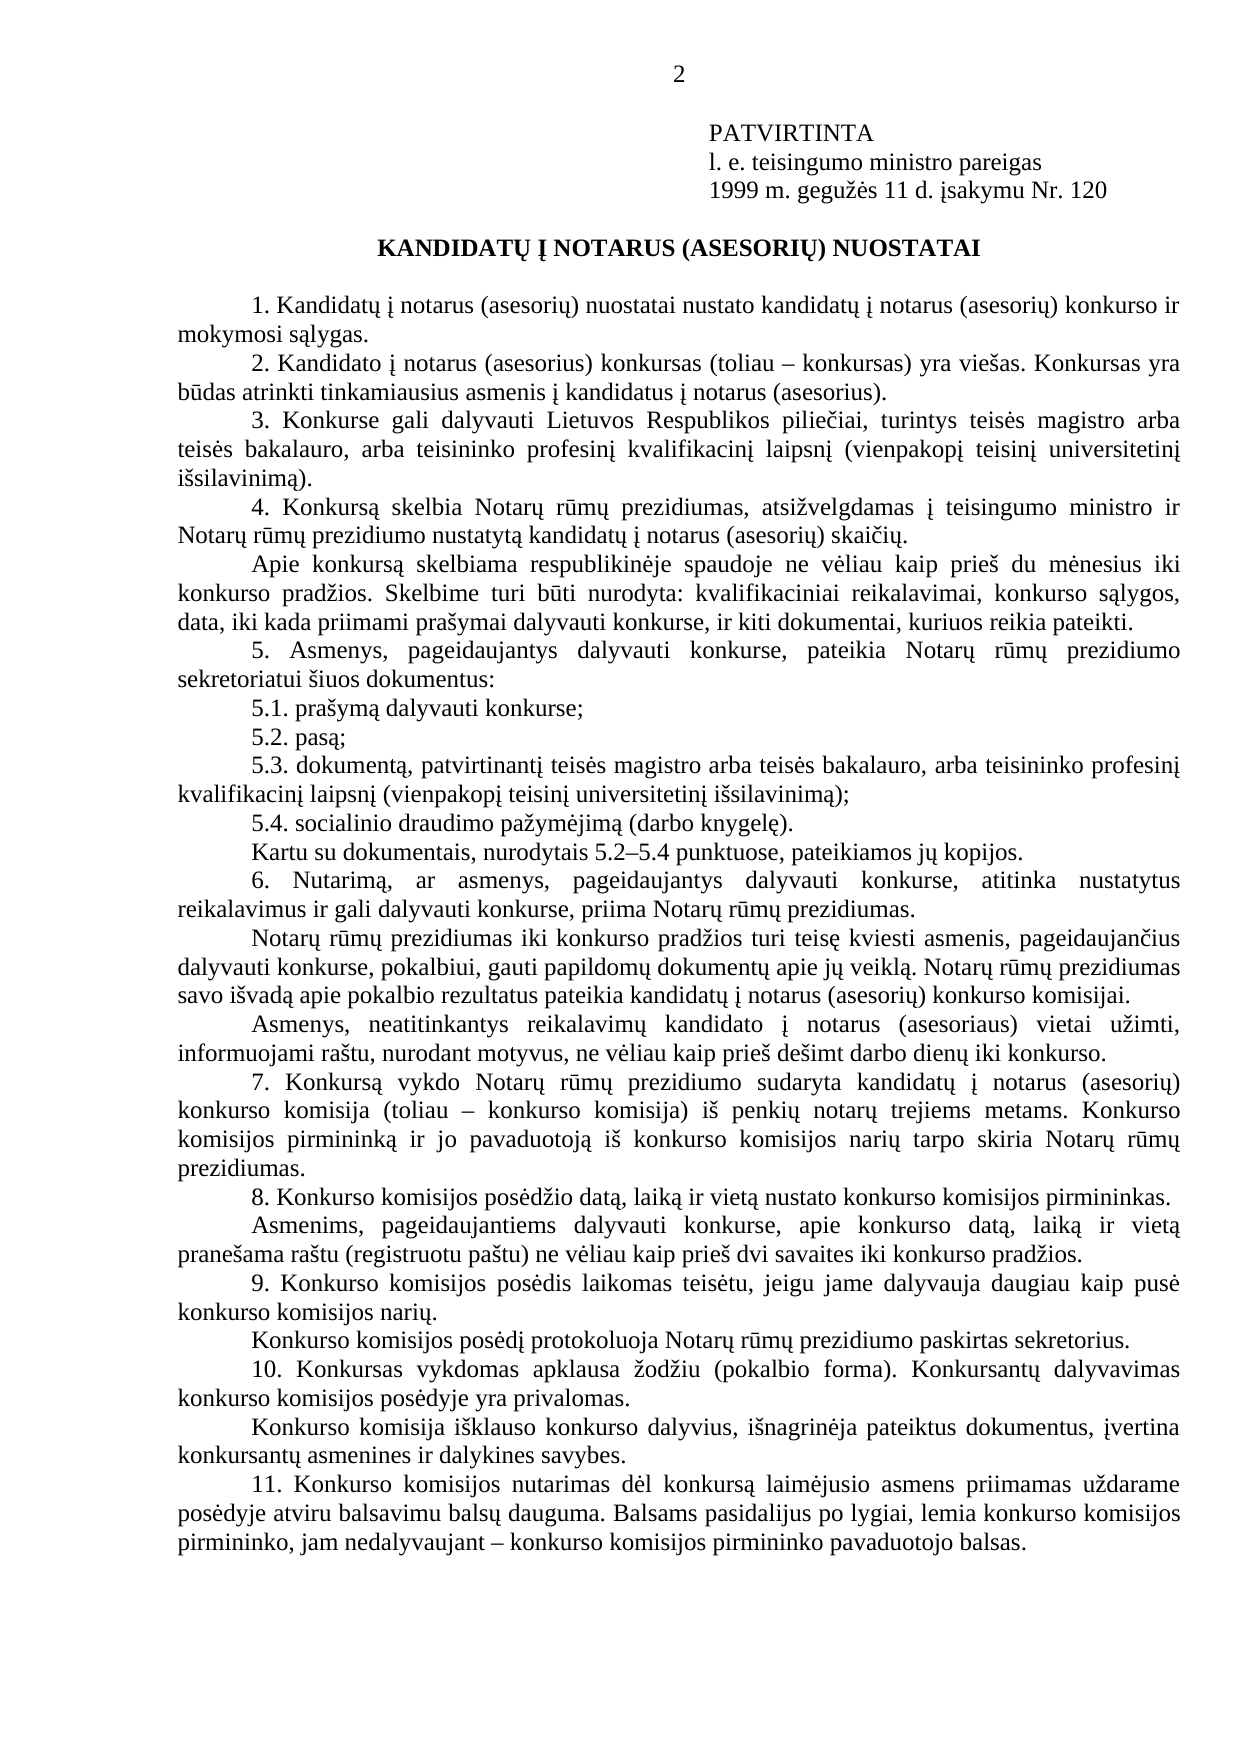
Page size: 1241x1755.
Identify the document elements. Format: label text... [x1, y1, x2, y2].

text KANDIDATŲ Į NOTARUS (ASESORIŲ) NUOSTATAI [177, 233, 1181, 262]
text 5. Asmenys, pageidaujantys dalyvauti konkurse, pateikia Notarų rūmų prezidiumo sekretoriatui šiuos dokumentus: [177, 636, 1181, 693]
text Asmenys, neatitinkantys reikalavimų kandidato į notarus (asesoriaus) vietai užimti, informuojami raštu, nurodant motyvus, ne vėliau kaip prieš dešimt darbo dienų iki konkurso. [177, 1009, 1181, 1067]
text 1. Kandidatų į notarus (asesorių) nuostatai nustato kandidatų į notarus (asesorių) konkurso ir mokymosi sąlygas. [177, 291, 1181, 348]
text 5.1. prašymą dalyvauti konkurse; [177, 693, 1181, 722]
text 5.3. dokumentą, patvirtinantį teisės magistro arba teisės bakalauro, arba teisininko profesinį kvalifikacinį laipsnį (vienpakopį teisinį universitetinį išsilavinimą); [177, 751, 1181, 808]
text 10. Konkursas vykdomas apklausa žodžiu (pokalbio forma). Konkursantų dalyvavimas konkurso komisijos posėdyje yra privalomas. [177, 1354, 1181, 1412]
text Kartu su dokumentais, nurodytais 5.2–5.4 punktuose, pateikiamos jų kopijos. [177, 837, 1181, 866]
text Notarų rūmų prezidiumas iki konkurso pradžios turi teisę kviesti asmenis, pageidaujančius dalyvauti konkurse, pokalbiui, gauti papildomų dokumentų apie jų veiklą. Notarų rūmų prezidiumas savo išvadą apie pokalbio rezultatus pateikia kandidatų į notarus (asesorių) konkurso komisijai. [177, 923, 1181, 1009]
text 8. Konkurso komisijos posėdžio datą, laiką ir vietą nustato konkurso komisijos pirmininkas. [177, 1182, 1181, 1211]
text 3. Konkurse gali dalyvauti Lietuvos Respublikos piliečiai, turintys teisės magistro arba teisės bakalauro, arba teisininko profesinį kvalifikacinį laipsnį (vienpakopį teisinį universitetinį išsilavinimą). [177, 406, 1181, 492]
text 9. Konkurso komisijos posėdis laikomas teisėtu, jeigu jame dalyvauja daugiau kaip pusė konkurso komisijos narių. [177, 1268, 1181, 1326]
text 11. Konkurso komisijos nutarimas dėl konkursą laimėjusio asmens priimamas uždarame posėdyje atviru balsavimu balsų dauguma. Balsams pasidalijus po lygiai, lemia konkurso komisijos pirmininko, jam nedalyvaujant – konkurso komisijos pirmininko pavaduotojo balsas. [177, 1469, 1181, 1556]
text 1999 m. gegužės 11 d. įsakymu Nr. 120 [177, 176, 1181, 204]
text 6. Nutarimą, ar asmenys, pageidaujantys dalyvauti konkurse, atitinka nustatytus reikalavimus ir gali dalyvauti konkurse, priima Notarų rūmų prezidiumas. [177, 866, 1181, 923]
text PATVIRTINTA [177, 118, 1181, 147]
text 2. Kandidato į notarus (asesorius) konkursas (toliau – konkursas) yra viešas. Konkursas yra būdas atrinkti tinkamiausius asmenis į kandidatus į notarus (asesorius). [177, 348, 1181, 406]
text Apie konkursą skelbiama respublikinėje spaudoje ne vėliau kaip prieš du mėnesius iki konkurso pradžios. Skelbime turi būti nurodyta: kvalifikaciniai reikalavimai, konkurso sąlygos, data, iki kada priimami prašymai dalyvauti konkurse, ir kiti dokumentai, kuriuos reikia pateikti. [177, 549, 1181, 636]
text 5.4. socialinio draudimo pažymėjimą (darbo knygelę). [177, 808, 1181, 837]
text 5.2. pasą; [177, 722, 1181, 751]
text 4. Konkursą skelbia Notarų rūmų prezidiumas, atsižvelgdamas į teisingumo ministro ir Notarų rūmų prezidiumo nustatytą kandidatų į notarus (asesorių) skaičių. [177, 492, 1181, 549]
text Konkurso komisijos posėdį protokoluoja Notarų rūmų prezidiumo paskirtas sekretorius. [177, 1326, 1181, 1354]
text 7. Konkursą vykdo Notarų rūmų prezidiumo sudaryta kandidatų į notarus (asesorių) konkurso komisija (toliau – konkurso komisija) iš penkių notarų trejiems metams. Konkurso komisijos pirmininką ir jo pavaduotoją iš konkurso komisijos narių tarpo skiria Notarų rūmų prezidiumas. [177, 1067, 1181, 1182]
text Konkurso komisija išklauso konkurso dalyvius, išnagrinėja pateiktus dokumentus, įvertina konkursantų asmenines ir dalykines savybes. [177, 1412, 1181, 1469]
text l. e. teisingumo ministro pareigas [177, 147, 1181, 176]
text Asmenims, pageidaujantiems dalyvauti konkurse, apie konkurso datą, laiką ir vietą pranešama raštu (registruotu paštu) ne vėliau kaip prieš dvi savaites iki konkurso pradžios. [177, 1211, 1181, 1268]
